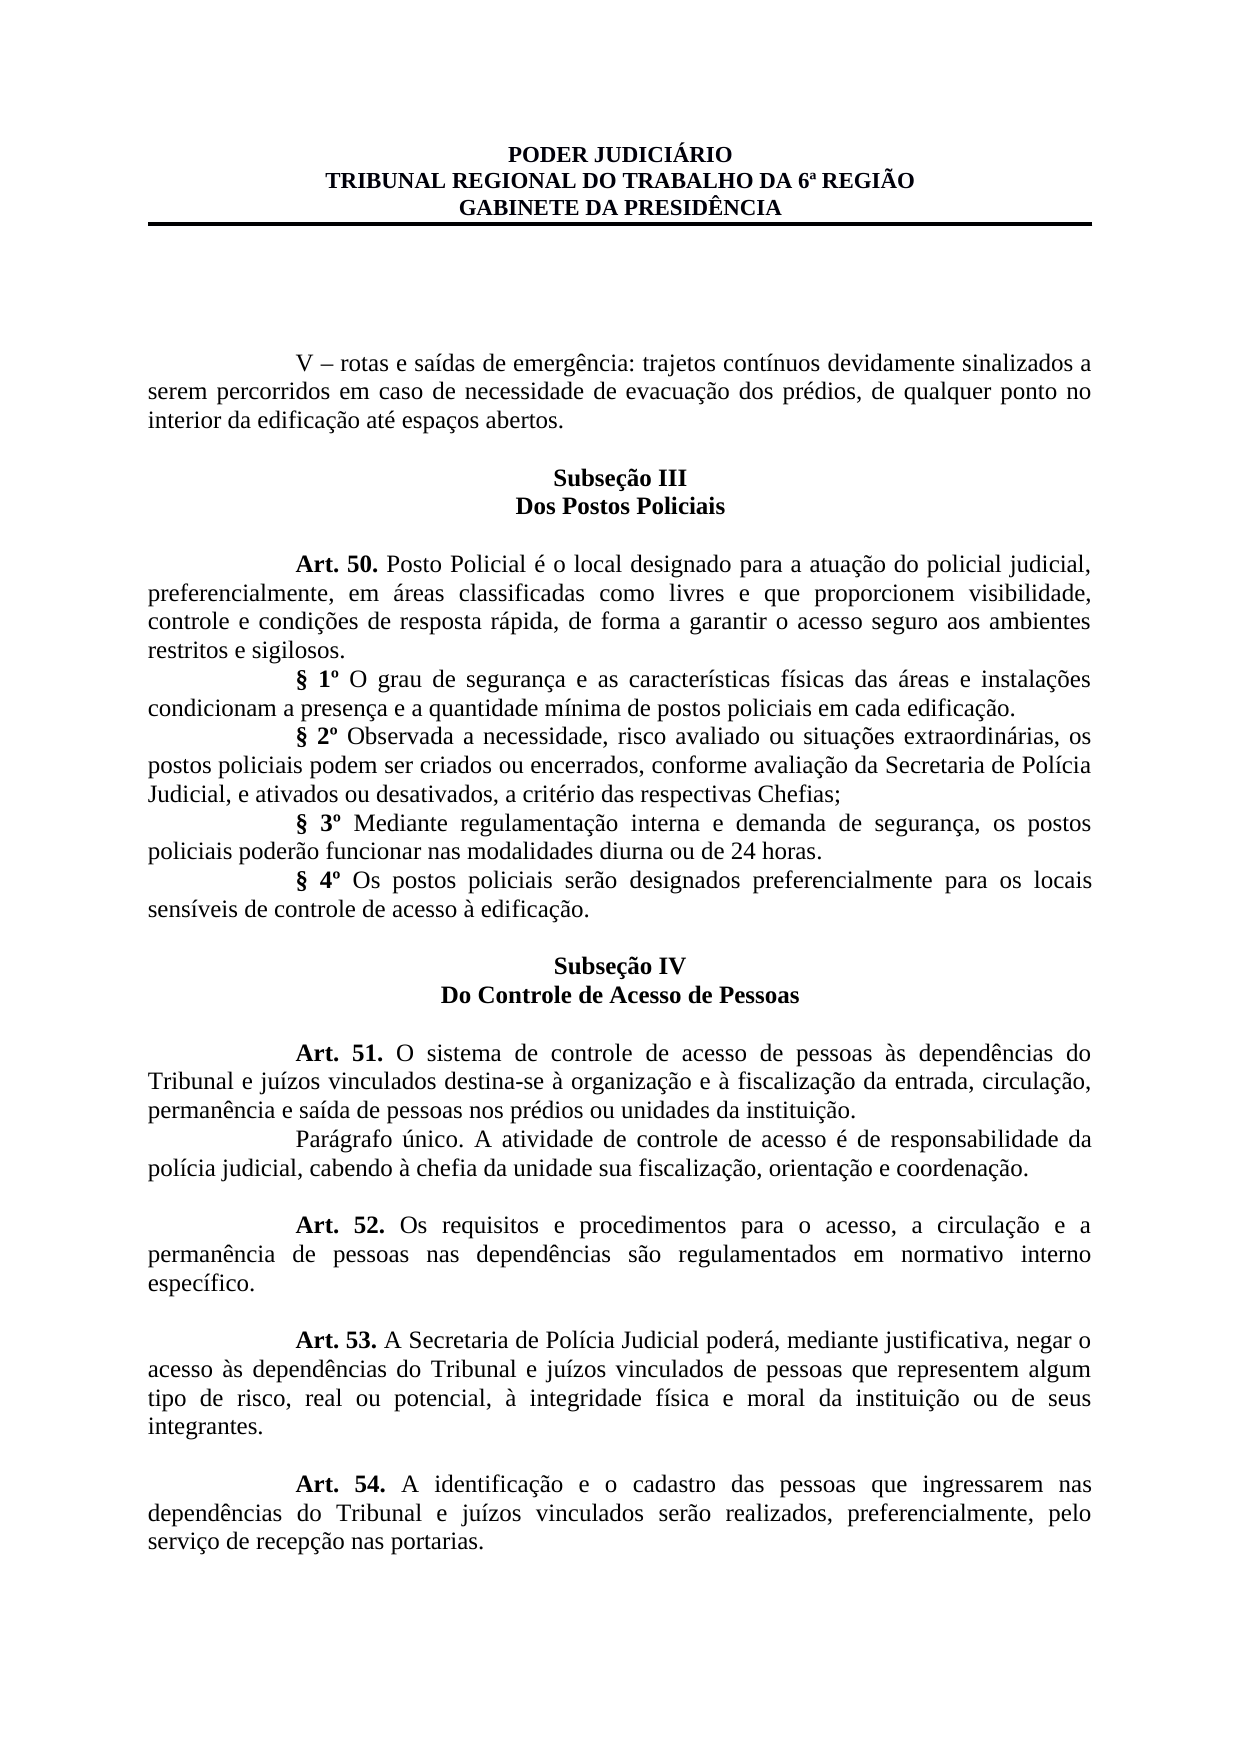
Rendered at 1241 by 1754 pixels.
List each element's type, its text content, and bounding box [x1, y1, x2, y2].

text Art. 50. Posto Policial é o local designado para a atuação do policial judicial, preferencialmente, em áreas classificadas como livres e que proporcionem visibilidade, controle e condições de resposta rápida, de forma a garantir o acesso seguro aos ambientes restritos e sigilosos. [148, 549, 1092, 664]
text Do Controle de Acesso de Pessoas [148, 980, 1092, 1009]
text Subseção IV [148, 951, 1092, 980]
text § 1º O grau de segurança e as características físicas das áreas e instalações condicionam a presença e a quantidade mínima de postos policiais em cada edificação. [148, 664, 1092, 721]
text § 4º Os postos policiais serão designados preferencialmente para os locais sensíveis de controle de acesso à edificação. [148, 865, 1092, 923]
text Subseção III [148, 463, 1092, 491]
text Dos Postos Policiais [148, 491, 1092, 520]
text Art. 52. Os requisitos e procedimentos para o acesso, a circulação e a permanência de pessoas nas dependências são regulamentados em normativo interno específico. [148, 1210, 1092, 1296]
text § 3º Mediante regulamentação interna e demanda de segurança, os postos policiais poderão funcionar nas modalidades diurna ou de 24 horas. [148, 808, 1092, 865]
text Art. 51. O sistema de controle de acesso de pessoas às dependências do Tribunal e juízos vinculados destina-se à organização e à fiscalização da entrada, circulação, permanência e saída de pessoas nos prédios ou unidades da instituição. [148, 1038, 1092, 1124]
text V – rotas e saídas de emergência: trajetos contínuos devidamente sinalizados a serem percorridos em caso de necessidade de evacuação dos prédios, de qualquer ponto no interior da edificação até espaços abertos. [148, 348, 1092, 434]
text Art. 54. A identificação e o cadastro das pessoas que ingressarem nas dependências do Tribunal e juízos vinculados serão realizados, preferencialmente, pelo serviço de recepção nas portarias. [148, 1469, 1092, 1555]
text § 2º Observada a necessidade, risco avaliado ou situações extraordinárias, os postos policiais podem ser criados ou encerrados, conforme avaliação da Secretaria de Polícia Judicial, e ativados ou desativados, a critério das respectivas Chefias; [148, 721, 1092, 808]
text Parágrafo único. A atividade de controle de acesso é de responsabilidade da polícia judicial, cabendo à chefia da unidade sua fiscalização, orientação e coordenação. [148, 1124, 1092, 1181]
text Art. 53. A Secretaria de Polícia Judicial poderá, mediante justificativa, negar o acesso às dependências do Tribunal e juízos vinculados de pessoas que representem algum tipo de risco, real ou potencial, à integridade física e moral da instituição ou de seus integrantes. [148, 1325, 1092, 1440]
